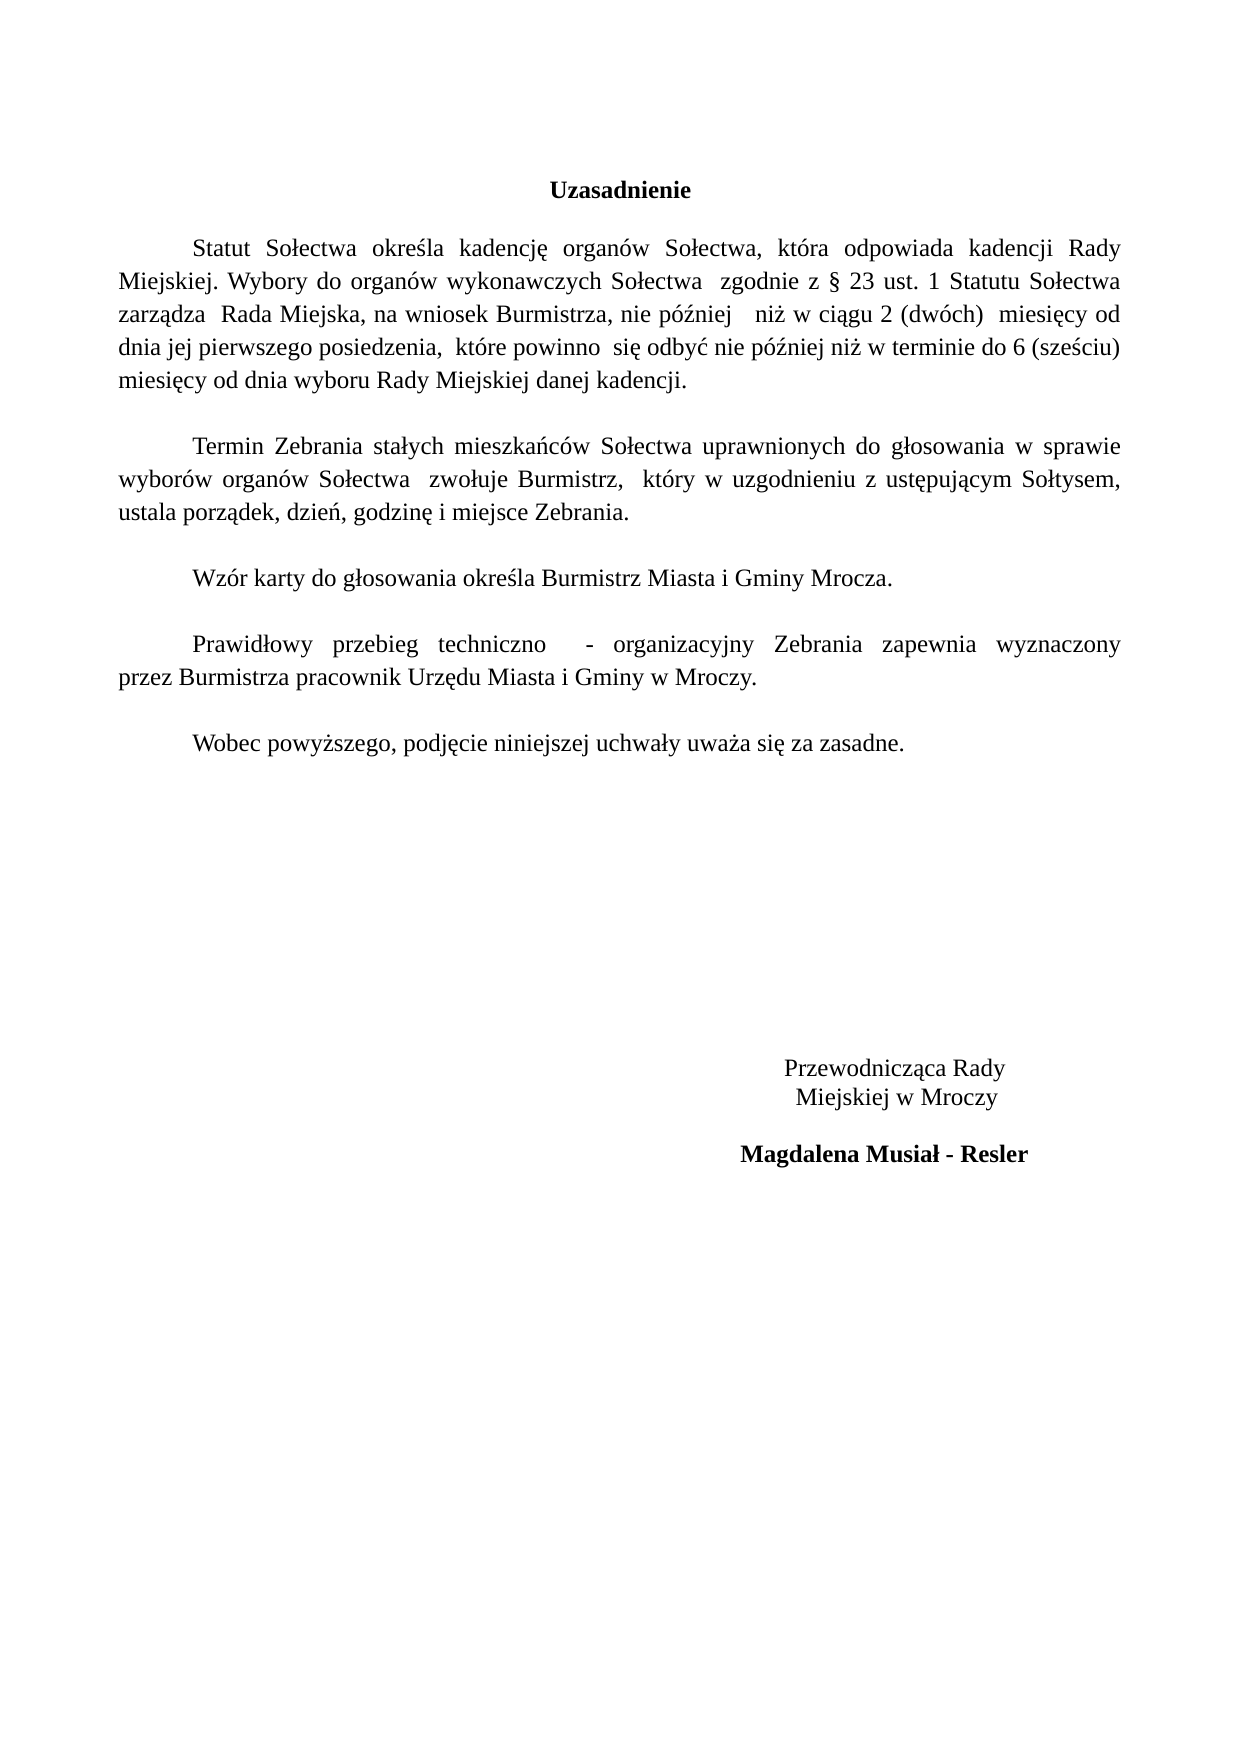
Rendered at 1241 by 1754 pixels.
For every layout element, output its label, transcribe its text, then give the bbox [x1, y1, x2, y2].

text Miejskiej w Mroczy [118, 1082, 1122, 1111]
text Wobec powyższego, podjęcie niniejszej uchwały uważa się za zasadne. [118, 728, 1122, 757]
text Magdalena Musiał - Resler [118, 1139, 1122, 1168]
text Przewodnicząca Rady [118, 1053, 1122, 1082]
text Uzasadnienie [118, 176, 1122, 204]
text Prawidłowy przebieg techniczno - organizacyjny Zebrania zapewnia wyznaczony przez Burmistrza pracownik Urzędu Miasta i Gminy w Mroczy. [118, 629, 1122, 691]
text Statut Sołectwa określa kadencję organów Sołectwa, która odpowiada kadencji Rady Miejskiej. Wybory do organów wykonawczych Sołectwa zgodnie z § 23 ust. 1 Statutu Sołectwa zarządza Rada Miejska, na wniosek Burmistrza, nie później niż w ciągu 2 (dwóch) miesięcy od dnia jej pierwszego posiedzenia, które powinno się odbyć nie później niż w terminie do 6 (sześciu) miesięcy od dnia wyboru Rady Miejskiej danej kadencji. [118, 233, 1122, 394]
text Wzór karty do głosowania określa Burmistrz Miasta i Gminy Mrocza. [118, 563, 1122, 592]
text Termin Zebrania stałych mieszkańców Sołectwa uprawnionych do głosowania w sprawie wyborów organów Sołectwa zwołuje Burmistrz, który w uzgodnieniu z ustępującym Sołtysem, ustala porządek, dzień, godzinę i miejsce Zebrania. [118, 431, 1122, 526]
